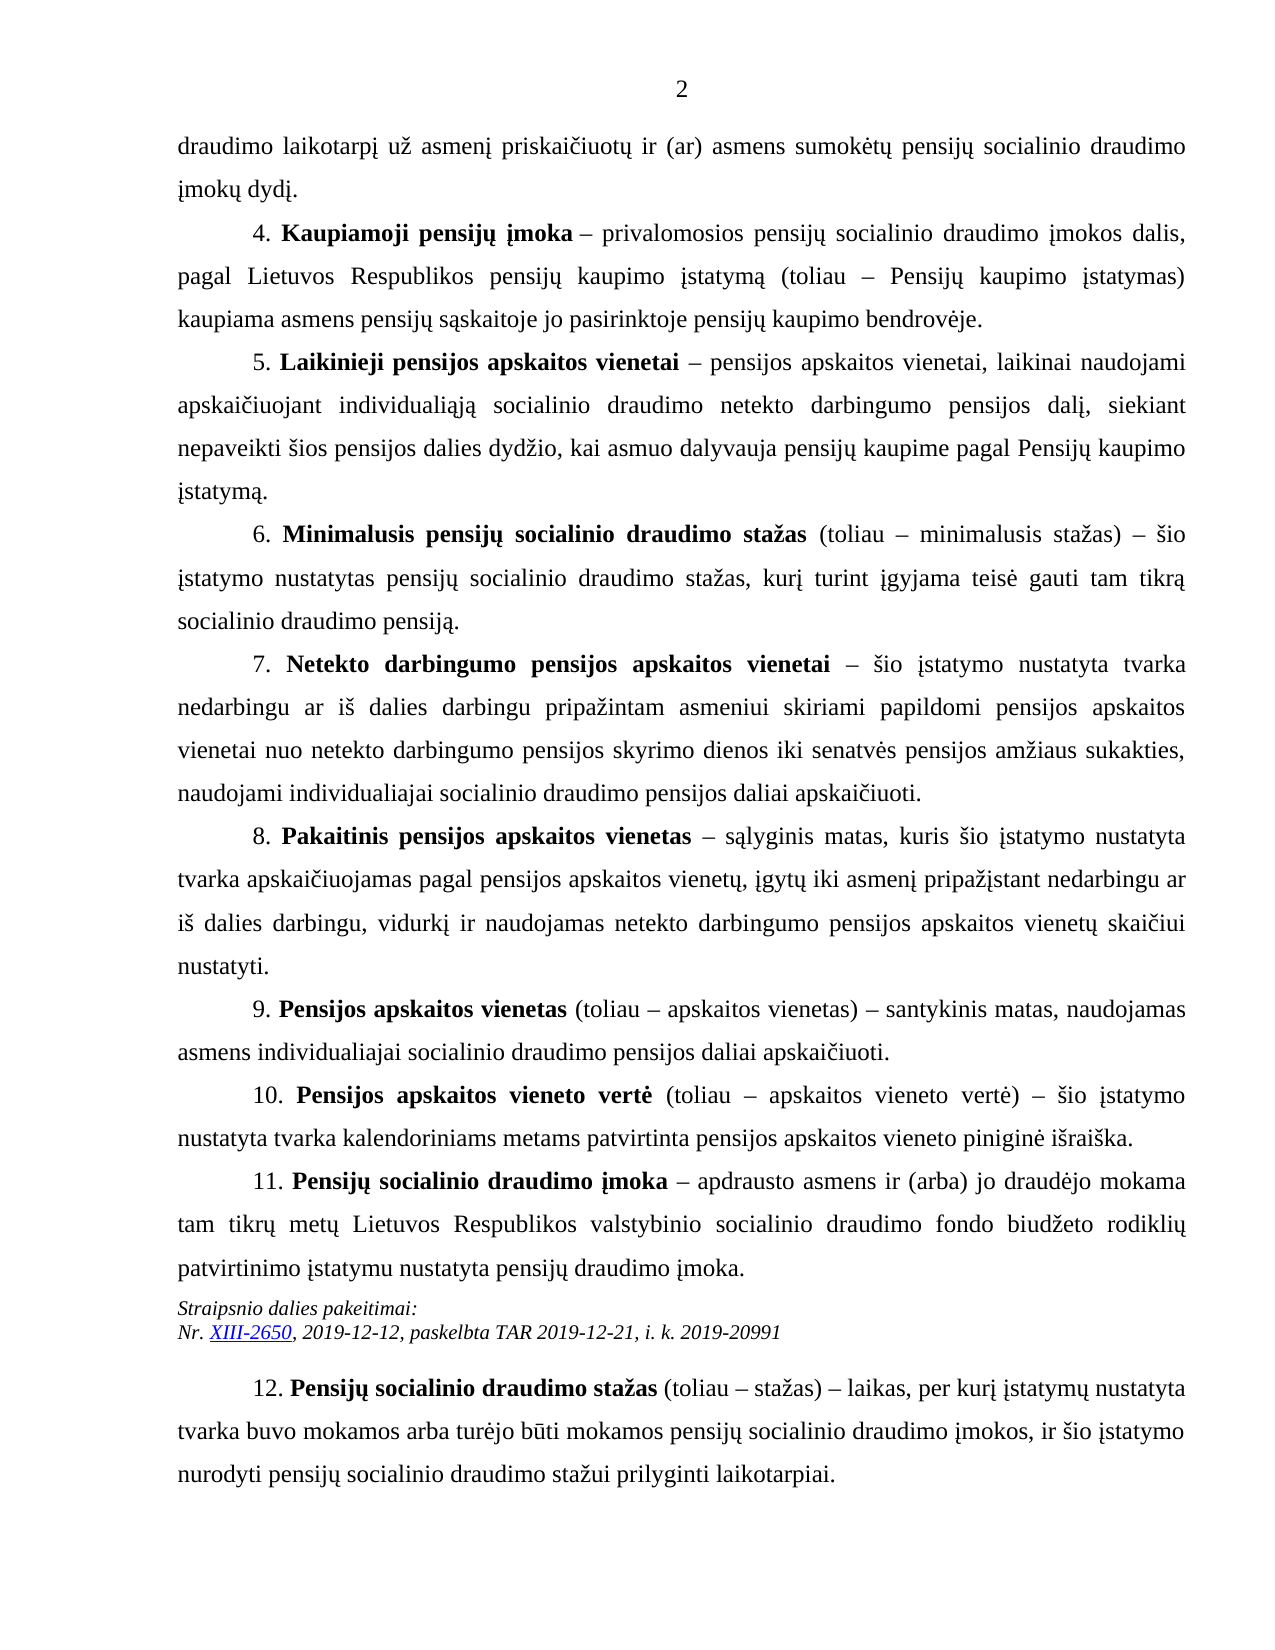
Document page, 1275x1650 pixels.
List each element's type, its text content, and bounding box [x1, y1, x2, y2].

text 11. Pensijų socialinio draudimo įmoka – apdrausto asmens ir (arba) jo draudėjo mokama tam tikrų metų Lietuvos Respublikos valstybinio socialinio draudimo fondo biudžeto rodiklių patvirtinimo įstatymu nustatyta pensijų draudimo įmoka. [177, 1166, 1186, 1281]
text 9. Pensijos apskaitos vienetas (toliau – apskaitos vienetas) – santykinis matas, naudojamas asmens individualiajai socialinio draudimo pensijos daliai apskaičiuoti. [177, 994, 1186, 1066]
text Straipsnio dalies pakeitimai: [177, 1296, 1186, 1320]
text 6. Minimalusis pensijų socialinio draudimo stažas (toliau – minimalusis stažas) – šio įstatymo nustatytas pensijų socialinio draudimo stažas, kurį turint įgyjama teisė gauti tam tikrą socialinio draudimo pensiją. [177, 519, 1186, 634]
text Nr. XIII-2650, 2019-12-12, paskelbta TAR 2019-12-21, i. k. 2019-20991 [177, 1320, 1186, 1344]
text 4. Kaupiamoji pensijų įmoka – privalomosios pensijų socialinio draudimo įmokos dalis, pagal Lietuvos Respublikos pensijų kaupimo įstatymą (toliau – Pensijų kaupimo įstatymas) kaupiama asmens pensijų sąskaitoje jo pasirinktoje pensijų kaupimo bendrovėje. [177, 218, 1186, 333]
text draudimo laikotarpį už asmenį priskaičiuotų ir (ar) asmens sumokėtų pensijų socialinio draudimo įmokų dydį. [177, 131, 1186, 203]
text 12. Pensijų socialinio draudimo stažas (toliau – stažas) – laikas, per kurį įstatymų nustatyta tvarka buvo mokamos arba turėjo būti mokamos pensijų socialinio draudimo įmokos, ir šio įstatymo nurodyti pensijų socialinio draudimo stažui prilyginti laikotarpiai. [177, 1373, 1186, 1488]
text 5. Laikinieji pensijos apskaitos vienetai – pensijos apskaitos vienetai, laikinai naudojami apskaičiuojant individualiąją socialinio draudimo netekto darbingumo pensijos dalį, siekiant nepaveikti šios pensijos dalies dydžio, kai asmuo dalyvauja pensijų kaupime pagal Pensijų kaupimo įstatymą. [177, 347, 1186, 505]
text 10. Pensijos apskaitos vieneto vertė (toliau – apskaitos vieneto vertė) – šio įstatymo nustatyta tvarka kalendoriniams metams patvirtinta pensijos apskaitos vieneto piniginė išraiška. [177, 1080, 1186, 1152]
text 8. Pakaitinis pensijos apskaitos vienetas – sąlyginis matas, kuris šio įstatymo nustatyta tvarka apskaičiuojamas pagal pensijos apskaitos vienetų, įgytų iki asmenį pripažįstant nedarbingu ar iš dalies darbingu, vidurkį ir naudojamas netekto darbingumo pensijos apskaitos vienetų skaičiui nustatyti. [177, 821, 1186, 979]
text 7. Netekto darbingumo pensijos apskaitos vienetai – šio įstatymo nustatyta tvarka nedarbingu ar iš dalies darbingu pripažintam asmeniui skiriami papildomi pensijos apskaitos vienetai nuo netekto darbingumo pensijos skyrimo dienos iki senatvės pensijos amžiaus sukakties, naudojami individualiajai socialinio draudimo pensijos daliai apskaičiuoti. [177, 649, 1186, 807]
